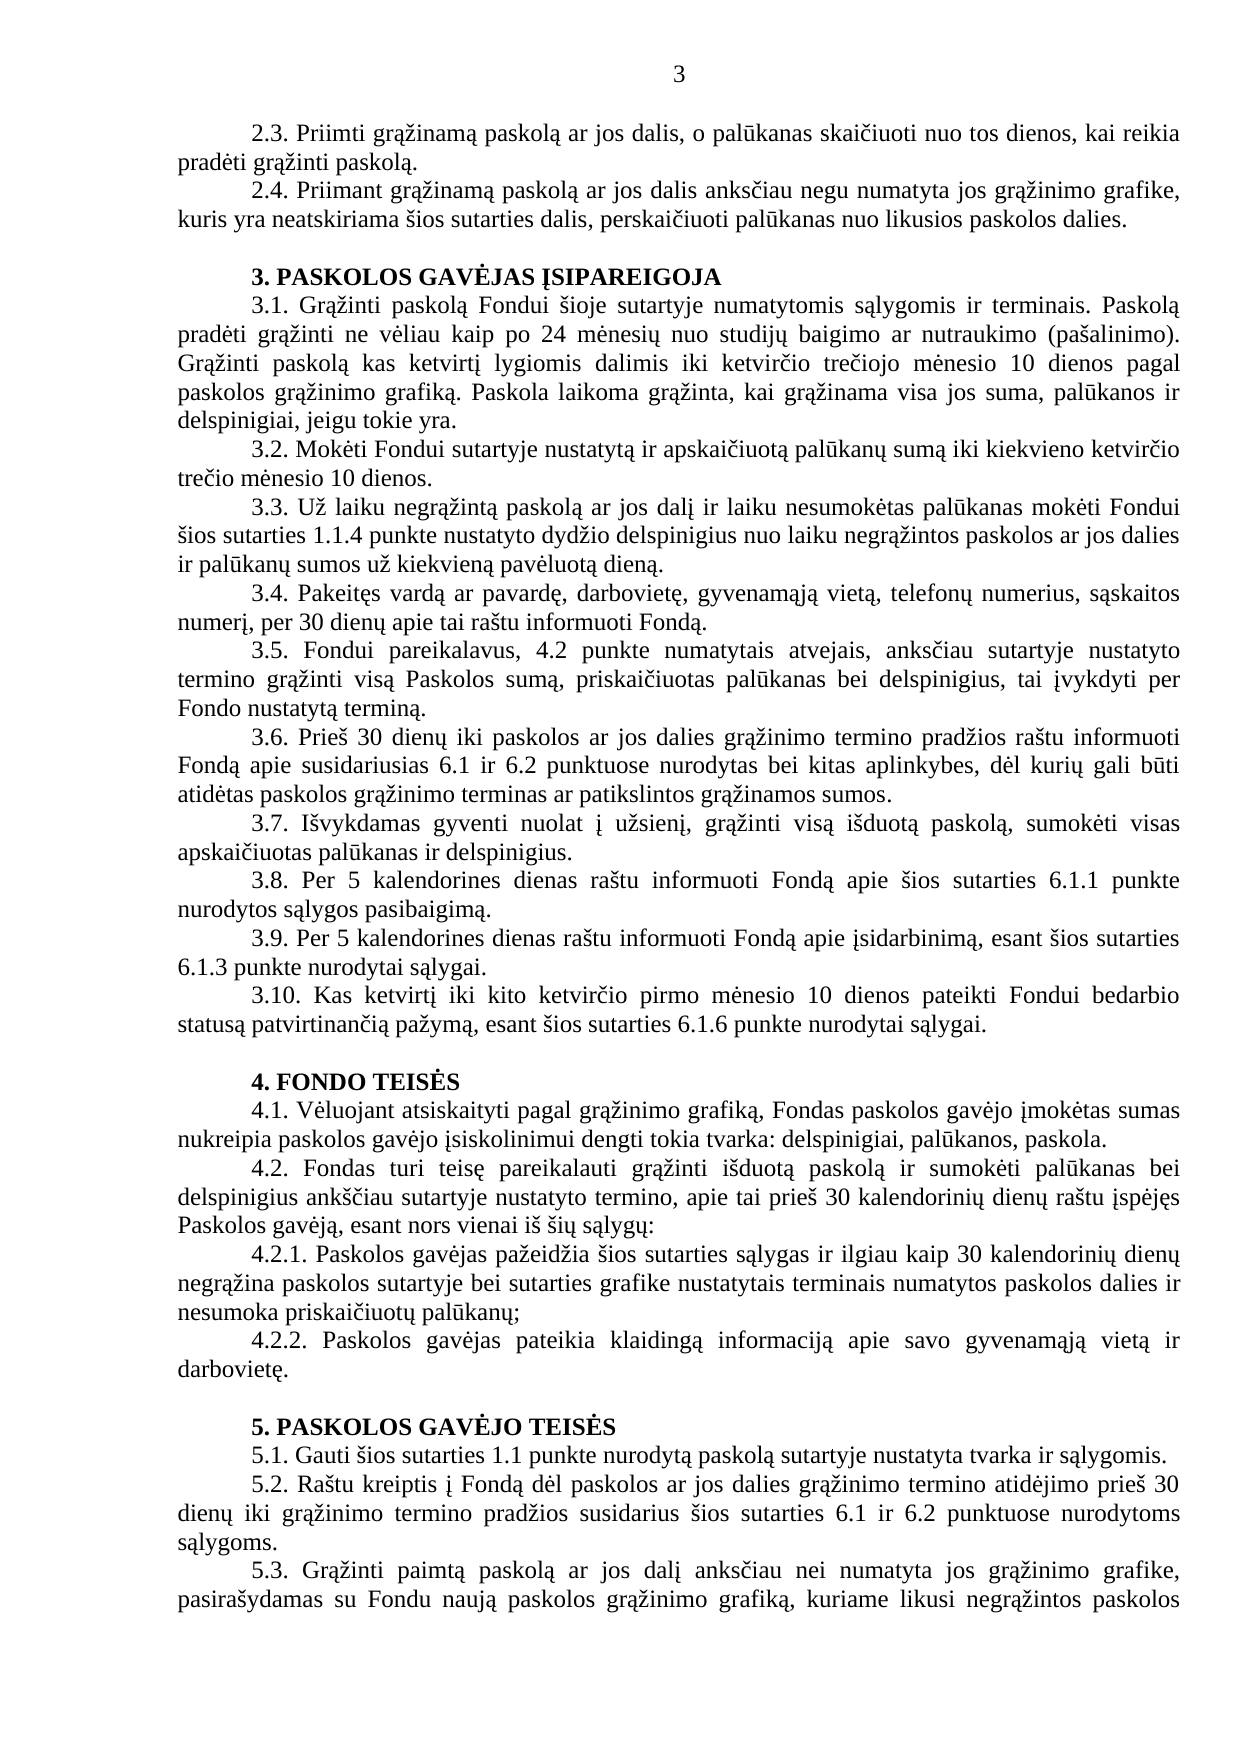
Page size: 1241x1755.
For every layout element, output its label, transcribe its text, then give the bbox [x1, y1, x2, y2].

text 3. PASKOLOS GAVĖJAS ĮSIPAREIGOJA [177, 262, 1181, 291]
text 3.2. Mokėti Fondui sutartyje nustatytą ir apskaičiuotą palūkanų sumą iki kiekvieno ketvirčio trečio mėnesio 10 dienos. [177, 434, 1181, 492]
text 4.1. Vėluojant atsiskaityti pagal grąžinimo grafiką, Fondas paskolos gavėjo įmokėtas sumas nukreipia paskolos gavėjo įsiskolinimui dengti tokia tvarka: delspinigiai, palūkanos, paskola. [177, 1096, 1181, 1153]
text 4. FONDO TEISĖS [177, 1067, 1181, 1096]
text 3.7. Išvykdamas gyventi nuolat į užsienį, grąžinti visą išduotą paskolą, sumokėti visas apskaičiuotas palūkanas ir delspinigius. [177, 808, 1181, 866]
text 5.2. Raštu kreiptis į Fondą dėl paskolos ar jos dalies grąžinimo termino atidėjimo prieš 30 dienų iki grąžinimo termino pradžios susidarius šios sutarties 6.1 ir 6.2 punktuose nurodytoms sąlygoms. [177, 1469, 1181, 1556]
text 4.2.1. Paskolos gavėjas pažeidžia šios sutarties sąlygas ir ilgiau kaip 30 kalendorinių dienų negrąžina paskolos sutartyje bei sutarties grafike nustatytais terminais numatytos paskolos dalies ir nesumoka priskaičiuotų palūkanų; [177, 1239, 1181, 1326]
text 5.1. Gauti šios sutarties 1.1 punkte nurodytą paskolą sutartyje nustatyta tvarka ir sąlygomis. [177, 1441, 1181, 1469]
text 4.2.2. Paskolos gavėjas pateikia klaidingą informaciją apie savo gyvenamąją vietą ir darbovietę. [177, 1326, 1181, 1383]
text 3.3. Už laiku negrąžintą paskolą ar jos dalį ir laiku nesumokėtas palūkanas mokėti Fondui šios sutarties 1.1.4 punkte nustatyto dydžio delspinigius nuo laiku negrąžintos paskolos ar jos dalies ir palūkanų sumos už kiekvieną pavėluotą dieną. [177, 492, 1181, 578]
text 3.6. Prieš 30 dienų iki paskolos ar jos dalies grąžinimo termino pradžios raštu informuoti Fondą apie susidariusias 6.1 ir 6.2 punktuose nurodytas bei kitas aplinkybes, dėl kurių gali būti atidėtas paskolos grąžinimo terminas ar patikslintos grąžinamos sumos. [177, 722, 1181, 808]
text 3.8. Per 5 kalendorines dienas raštu informuoti Fondą apie šios sutarties 6.1.1 punkte nurodytos sąlygos pasibaigimą. [177, 866, 1181, 923]
text 5.3. Grąžinti paimtą paskolą ar jos dalį anksčiau nei numatyta jos grąžinimo grafike, pasirašydamas su Fondu naują paskolos grąžinimo grafiką, kuriame likusi negrąžintos paskolos [177, 1556, 1181, 1613]
text 4.2. Fondas turi teisę pareikalauti grąžinti išduotą paskolą ir sumokėti palūkanas bei delspinigius ankščiau sutartyje nustatyto termino, apie tai prieš 30 kalendorinių dienų raštu įspėjęs Paskolos gavėją, esant nors vienai iš šių sąlygų: [177, 1153, 1181, 1239]
text 3.5. Fondui pareikalavus, 4.2 punkte numatytais atvejais, anksčiau sutartyje nustatyto termino grąžinti visą Paskolos sumą, priskaičiuotas palūkanas bei delspinigius, tai įvykdyti per Fondo nustatytą terminą. [177, 636, 1181, 722]
text 2.4. Priimant grąžinamą paskolą ar jos dalis anksčiau negu numatyta jos grąžinimo grafike, kuris yra neatskiriama šios sutarties dalis, perskaičiuoti palūkanas nuo likusios paskolos dalies. [177, 176, 1181, 233]
text 2.3. Priimti grąžinamą paskolą ar jos dalis, o palūkanas skaičiuoti nuo tos dienos, kai reikia pradėti grąžinti paskolą. [177, 118, 1181, 176]
text 3.4. Pakeitęs vardą ar pavardę, darbovietę, gyvenamąją vietą, telefonų numerius, sąskaitos numerį, per 30 dienų apie tai raštu informuoti Fondą. [177, 578, 1181, 636]
text 5. PASKOLOS GAVĖJO TEISĖS [177, 1412, 1181, 1441]
text 3.10. Kas ketvirtį iki kito ketvirčio pirmo mėnesio 10 dienos pateikti Fondui bedarbio statusą patvirtinančią pažymą, esant šios sutarties 6.1.6 punkte nurodytai sąlygai. [177, 981, 1181, 1038]
text 3.1. Grąžinti paskolą Fondui šioje sutartyje numatytomis sąlygomis ir terminais. Paskolą pradėti grąžinti ne vėliau kaip po 24 mėnesių nuo studijų baigimo ar nutraukimo (pašalinimo). Grąžinti paskolą kas ketvirtį lygiomis dalimis iki ketvirčio trečiojo mėnesio 10 dienos pagal paskolos grąžinimo grafiką. Paskola laikoma grąžinta, kai grąžinama visa jos suma, palūkanos ir delspinigiai, jeigu tokie yra. [177, 291, 1181, 434]
text 3.9. Per 5 kalendorines dienas raštu informuoti Fondą apie įsidarbinimą, esant šios sutarties 6.1.3 punkte nurodytai sąlygai. [177, 923, 1181, 981]
